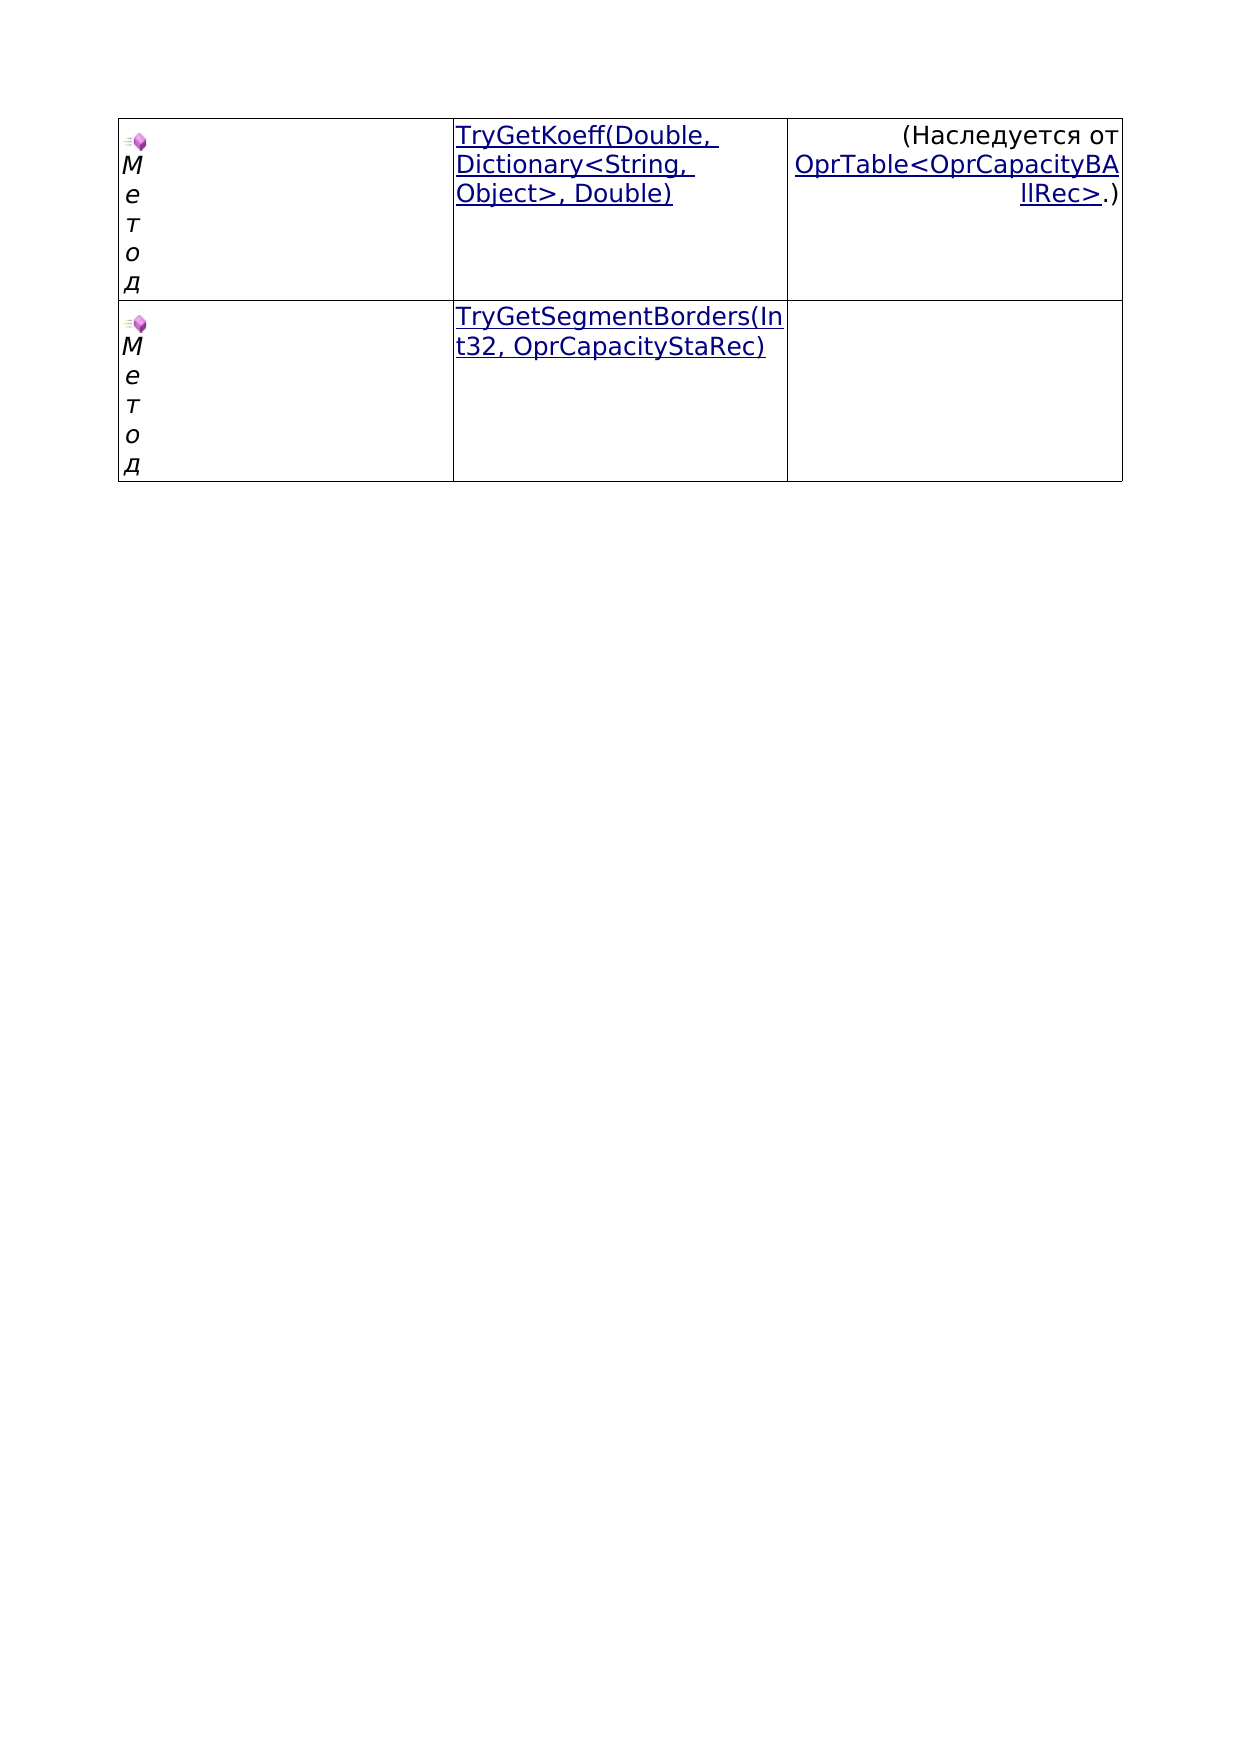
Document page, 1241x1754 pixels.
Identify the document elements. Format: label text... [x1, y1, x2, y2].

picture [121, 315, 147, 333]
table_cell (Наследуется от OprTable<OprCapacityBAllRec>.) [788, 119, 1122, 299]
picture [121, 133, 147, 151]
table_cell TryGetSegmentBorders(Int32, OprCapacityStaRec) [454, 301, 787, 481]
table_cell TryGetKoeff(Double, Dictionary<String, Object>, Double) [454, 119, 787, 299]
table_cell [788, 301, 1122, 481]
table_cell [119, 119, 453, 299]
table_cell [119, 301, 453, 481]
